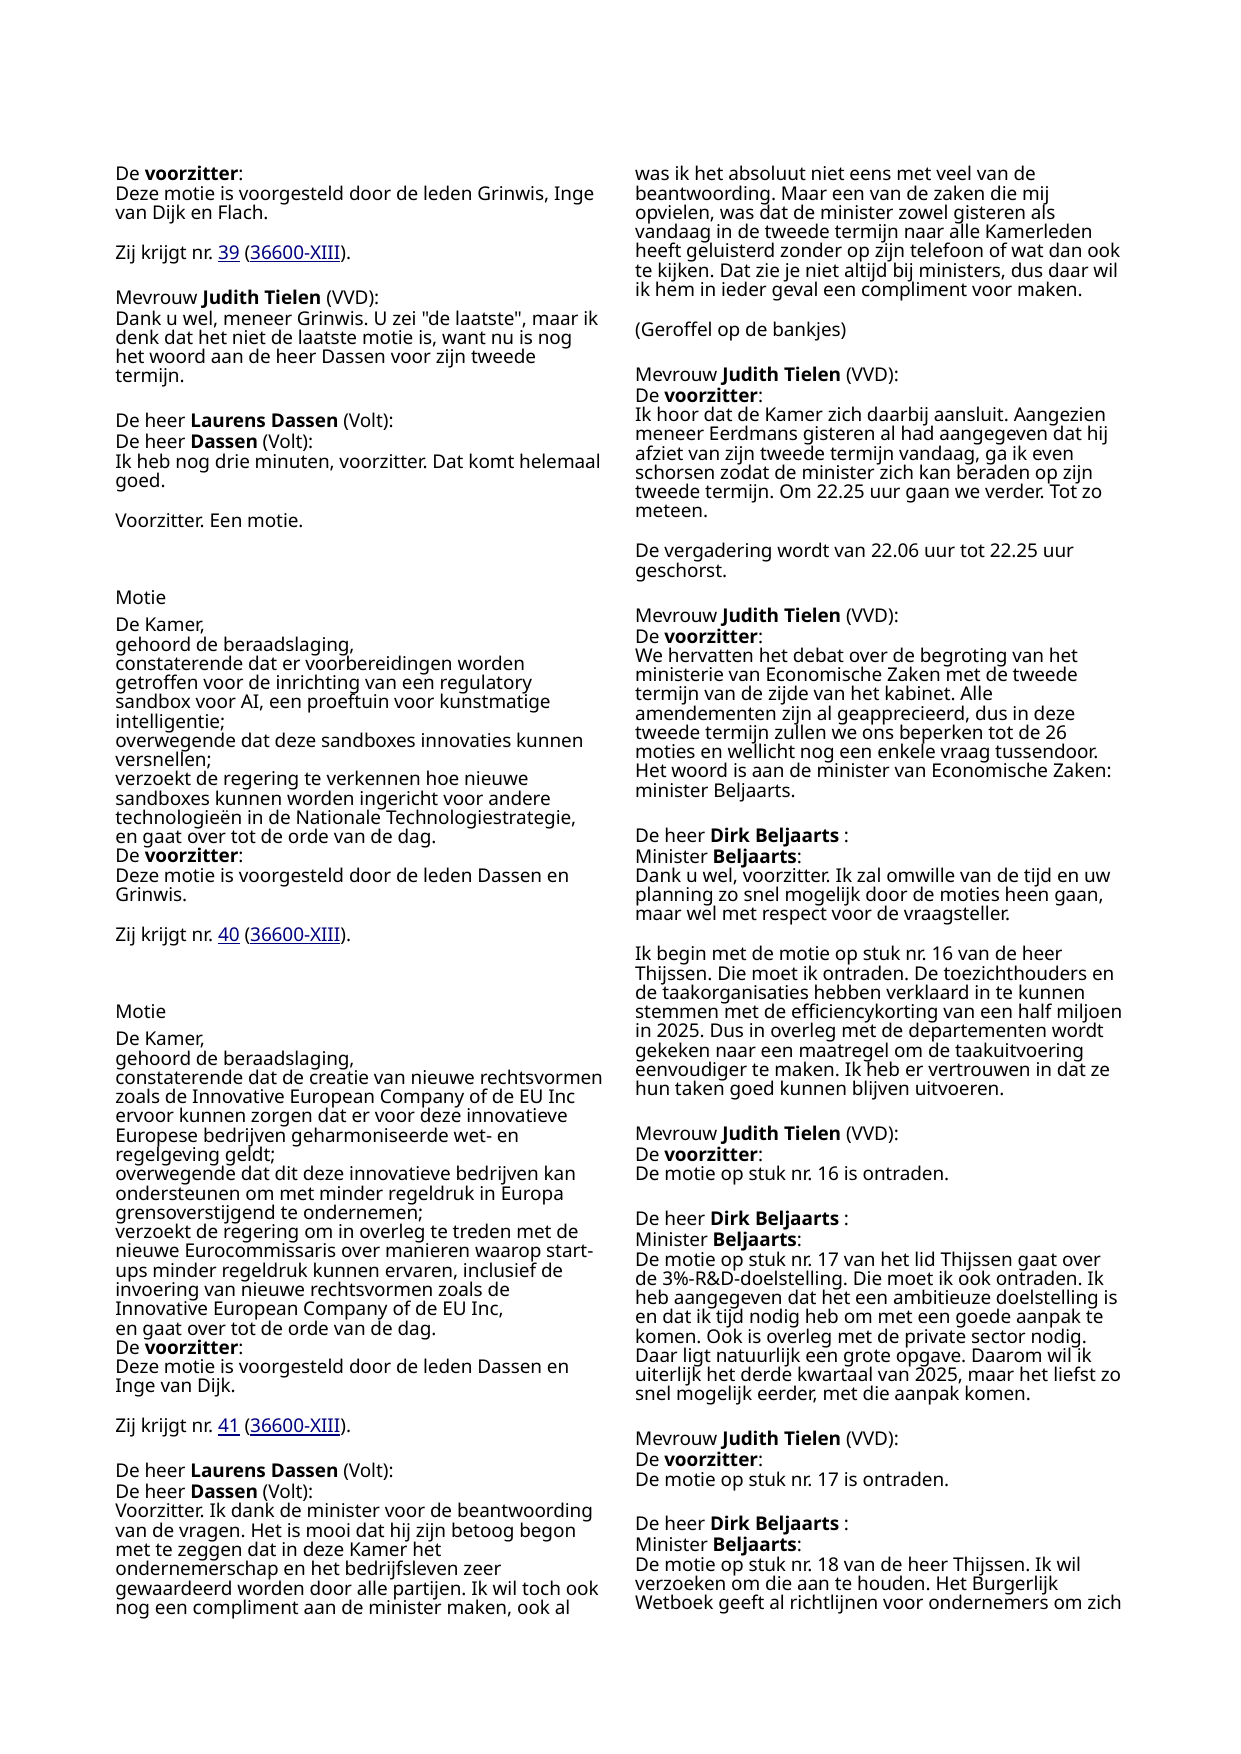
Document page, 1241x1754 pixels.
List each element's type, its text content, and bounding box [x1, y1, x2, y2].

text Mevrouw Judith Tielen (VVD): [635, 1426, 1125, 1451]
text verzoekt de regering te verkennen hoe nieuwe sandboxes kunnen worden ingericht voor andere technologieën in de Nationale Technologiestrategie, [115, 770, 605, 828]
text gehoord de beraadslaging, [115, 636, 605, 655]
text De motie op stuk nr. 16 is ontraden. [635, 1165, 1125, 1185]
text Ik begin met de motie op stuk nr. 16 van de heer Thijssen. Die moet ik ontraden. De toezichthouders en de taakorganisaties hebben verklaard in te kunnen stemmen met de efficiencykorting van een half miljoen in 2025. Dus in overleg met de departementen wordt gekeken naar een maatregel om de taakuitvoering eenvoudiger te maken. Ik heb er vertrouwen in dat ze hun taken goed kunnen blijven uitvoeren. [635, 945, 1125, 1099]
text De heer Laurens Dassen (Volt): [115, 1457, 605, 1483]
text Deze motie is voorgesteld door de leden Dassen en Inge van Dijk. [115, 1358, 605, 1397]
text Mevrouw Judith Tielen (VVD): [635, 361, 1125, 387]
text De motie op stuk nr. 17 is ontraden. [635, 1471, 1125, 1490]
text Minister Beljaarts: [635, 1536, 1125, 1556]
text De motie op stuk nr. 18 van de heer Thijssen. Ik wil verzoeken om die aan te houden. Het Burgerlijk Wetboek geeft al richtlijnen voor ondernemers om zich [635, 1556, 1125, 1613]
text gehoord de beraadslaging, [115, 1050, 605, 1069]
text De heer Dassen (Volt): [115, 433, 605, 453]
text De vergadering wordt van 22.06 uur tot 22.25 uur geschorst. [635, 542, 1125, 581]
text Dank u wel, meneer Grinwis. U zei "de laatste", maar ik denk dat het niet de laatste motie is, want nu is nog het woord aan de heer Dassen voor zijn tweede termijn. [115, 310, 605, 387]
text constaterende dat de creatie van nieuwe rechtsvormen zoals de Innovative European Company of de EU Inc ervoor kunnen zorgen dat er voor deze innovatieve Europese bedrijven geharmoniseerde wet- en regelgeving geldt; [115, 1069, 605, 1165]
text Zij krijgt nr. 39 (36600-XIII). [115, 244, 605, 263]
text De voorzitter: [115, 1339, 605, 1358]
text Minister Beljaarts: [635, 848, 1125, 867]
text De heer Laurens Dassen (Volt): [115, 408, 605, 433]
text We hervatten het debat over de begroting van het ministerie van Economische Zaken met de tweede termijn van de zijde van het kabinet. Alle amendementen zijn al geapprecieerd, dus in deze tweede termijn zullen we ons beperken tot de 26 moties en wellicht nog een enkele vraag tussendoor. Het woord is aan de minister van Economische Zaken: minister Beljaarts. [635, 647, 1125, 801]
text De voorzitter: [115, 165, 605, 184]
text Zij krijgt nr. 40 (36600-XIII). [115, 926, 605, 945]
text Mevrouw Judith Tielen (VVD): [115, 284, 605, 310]
text De voorzitter: [635, 1451, 1125, 1471]
text De voorzitter: [635, 1146, 1125, 1165]
text De heer Dirk Beljaarts : [635, 1511, 1125, 1536]
text Motie [115, 999, 605, 1024]
text De heer Dirk Beljaarts : [635, 822, 1125, 848]
text Deze motie is voorgesteld door de leden Dassen en Grinwis. [115, 867, 605, 905]
text De voorzitter: [115, 847, 605, 867]
text De heer Dassen (Volt): [115, 1483, 605, 1502]
text en gaat over tot de orde van de dag. [115, 1319, 605, 1339]
text De motie op stuk nr. 17 van het lid Thijssen gaat over de 3%-R&D-doelstelling. Die moet ik ook ontraden. Ik heb aangegeven dat het een ambitieuze doelstelling is en dat ik tijd nodig heb om met een goede aanpak te komen. Ook is overleg met de private sector nodig. Daar ligt natuurlijk een grote opgave. Daarom wil ik uiterlijk het derde kwartaal van 2025, maar het liefst zo snel mogelijk eerder, met die aanpak komen. [635, 1251, 1125, 1405]
text Dank u wel, voorzitter. Ik zal omwille van de tijd en uw planning zo snel mogelijk door de moties heen gaan, maar wel met respect voor de vraagsteller. [635, 867, 1125, 925]
text verzoekt de regering om in overleg te treden met de nieuwe Eurocommissaris over manieren waarop start-ups minder regeldruk kunnen ervaren, inclusief de invoering van nieuwe rechtsvormen zoals de Innovative European Company of de EU Inc, [115, 1223, 605, 1319]
text De voorzitter: [635, 387, 1125, 406]
text overwegende dat deze sandboxes innovaties kunnen versnellen; [115, 732, 605, 770]
text (Geroffel op de bankjes) [635, 321, 1125, 340]
text was ik het absoluut niet eens met veel van de beantwoording. Maar een van de zaken die mij opvielen, was dat de minister zowel gisteren als vandaag in de tweede termijn naar alle Kamerleden heeft geluisterd zonder op zijn telefoon of wat dan ook te kijken. Dat zie je niet altijd bij ministers, dus daar wil ik hem in ieder geval een compliment voor maken. [635, 165, 1125, 300]
text constaterende dat er voorbereidingen worden getroffen voor de inrichting van een regulatory sandbox voor AI, een proeftuin voor kunstmatige intelligentie; [115, 655, 605, 732]
text en gaat over tot de orde van de dag. [115, 828, 605, 847]
text De heer Dirk Beljaarts : [635, 1206, 1125, 1231]
text Zij krijgt nr. 41 (36600-XIII). [115, 1417, 605, 1437]
text overwegende dat dit deze innovatieve bedrijven kan ondersteunen om met minder regeldruk in Europa grensoverstijgend te ondernemen; [115, 1165, 605, 1223]
text Mevrouw Judith Tielen (VVD): [635, 602, 1125, 628]
text Ik heb nog drie minuten, voorzitter. Dat komt helemaal goed. [115, 453, 605, 491]
text Minister Beljaarts: [635, 1231, 1125, 1251]
text De Kamer, [115, 616, 605, 636]
text Motie [115, 584, 605, 610]
text Deze motie is voorgesteld door de leden Grinwis, Inge van Dijk en Flach. [115, 184, 605, 223]
text De Kamer, [115, 1030, 605, 1050]
text Ik hoor dat de Kamer zich daarbij aansluit. Aangezien meneer Eerdmans gisteren al had aangegeven dat hij afziet van zijn tweede termijn vandaag, ga ik even schorsen zodat de minister zich kan beraden op zijn tweede termijn. Om 22.25 uur gaan we verder. Tot zo meteen. [635, 406, 1125, 522]
text De voorzitter: [635, 628, 1125, 647]
text Mevrouw Judith Tielen (VVD): [635, 1120, 1125, 1146]
text Voorzitter. Ik dank de minister voor de beantwoording van de vragen. Het is mooi dat hij zijn betoog begon met te zeggen dat in deze Kamer het ondernemerschap en het bedrijfsleven zeer gewaardeerd worden door alle partijen. Ik wil toch ook nog een compliment aan de minister maken, ook al [115, 1502, 605, 1618]
text Voorzitter. Een motie. [115, 512, 605, 531]
